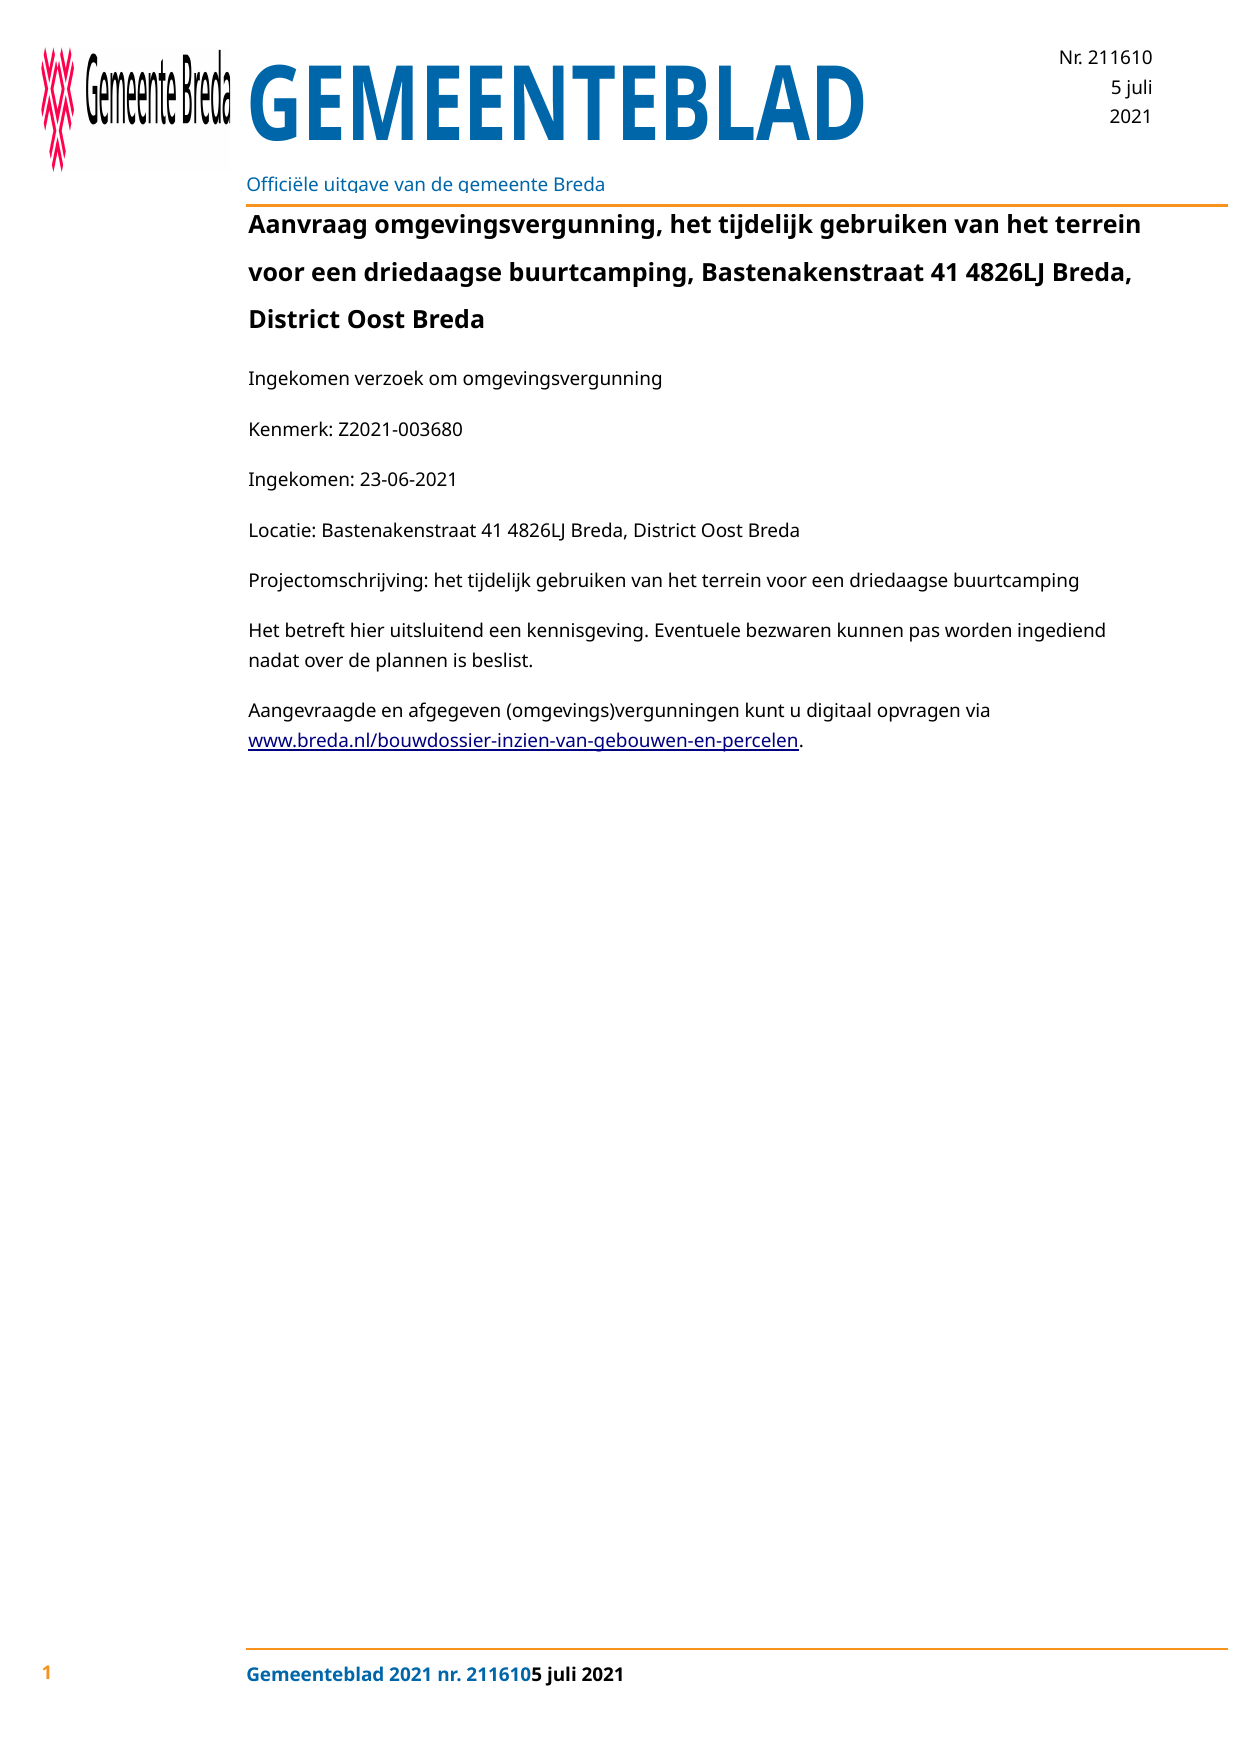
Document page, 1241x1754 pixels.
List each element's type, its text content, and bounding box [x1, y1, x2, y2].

text Ingekomen verzoek om omgevingsvergunning [248, 366, 1152, 391]
text Aangevraagde en afgegeven (omgevings)vergunningen kunt u digitaal opvragen via www.breda.nl/bouwdossier-inzien-van-gebouwen-en-percelen. [248, 698, 1152, 753]
text Het betreft hier uitsluitend een kennisgeving. Eventuele bezwaren kunnen pas worden ingediend nadat over de plannen is beslist. [248, 618, 1152, 673]
text Kenmerk: Z2021-003680 [248, 416, 1152, 442]
text Locatie: Bastenakenstraat 41 4826LJ Breda, District Oost Breda [248, 517, 1152, 542]
text Aanvraag omgevingsvergunning, het tijdelijk gebruiken van het terrein voor een driedaagse buurtcamping, Bastenakenstraat 41 4826LJ Breda, District Oost Breda [248, 207, 1152, 336]
text Projectomschrijving: het tijdelijk gebruiken van het terrein voor een driedaagse buurtcamping [248, 567, 1152, 593]
picture [41, 47, 231, 172]
text Ingekomen: 23-06-2021 [248, 466, 1152, 492]
